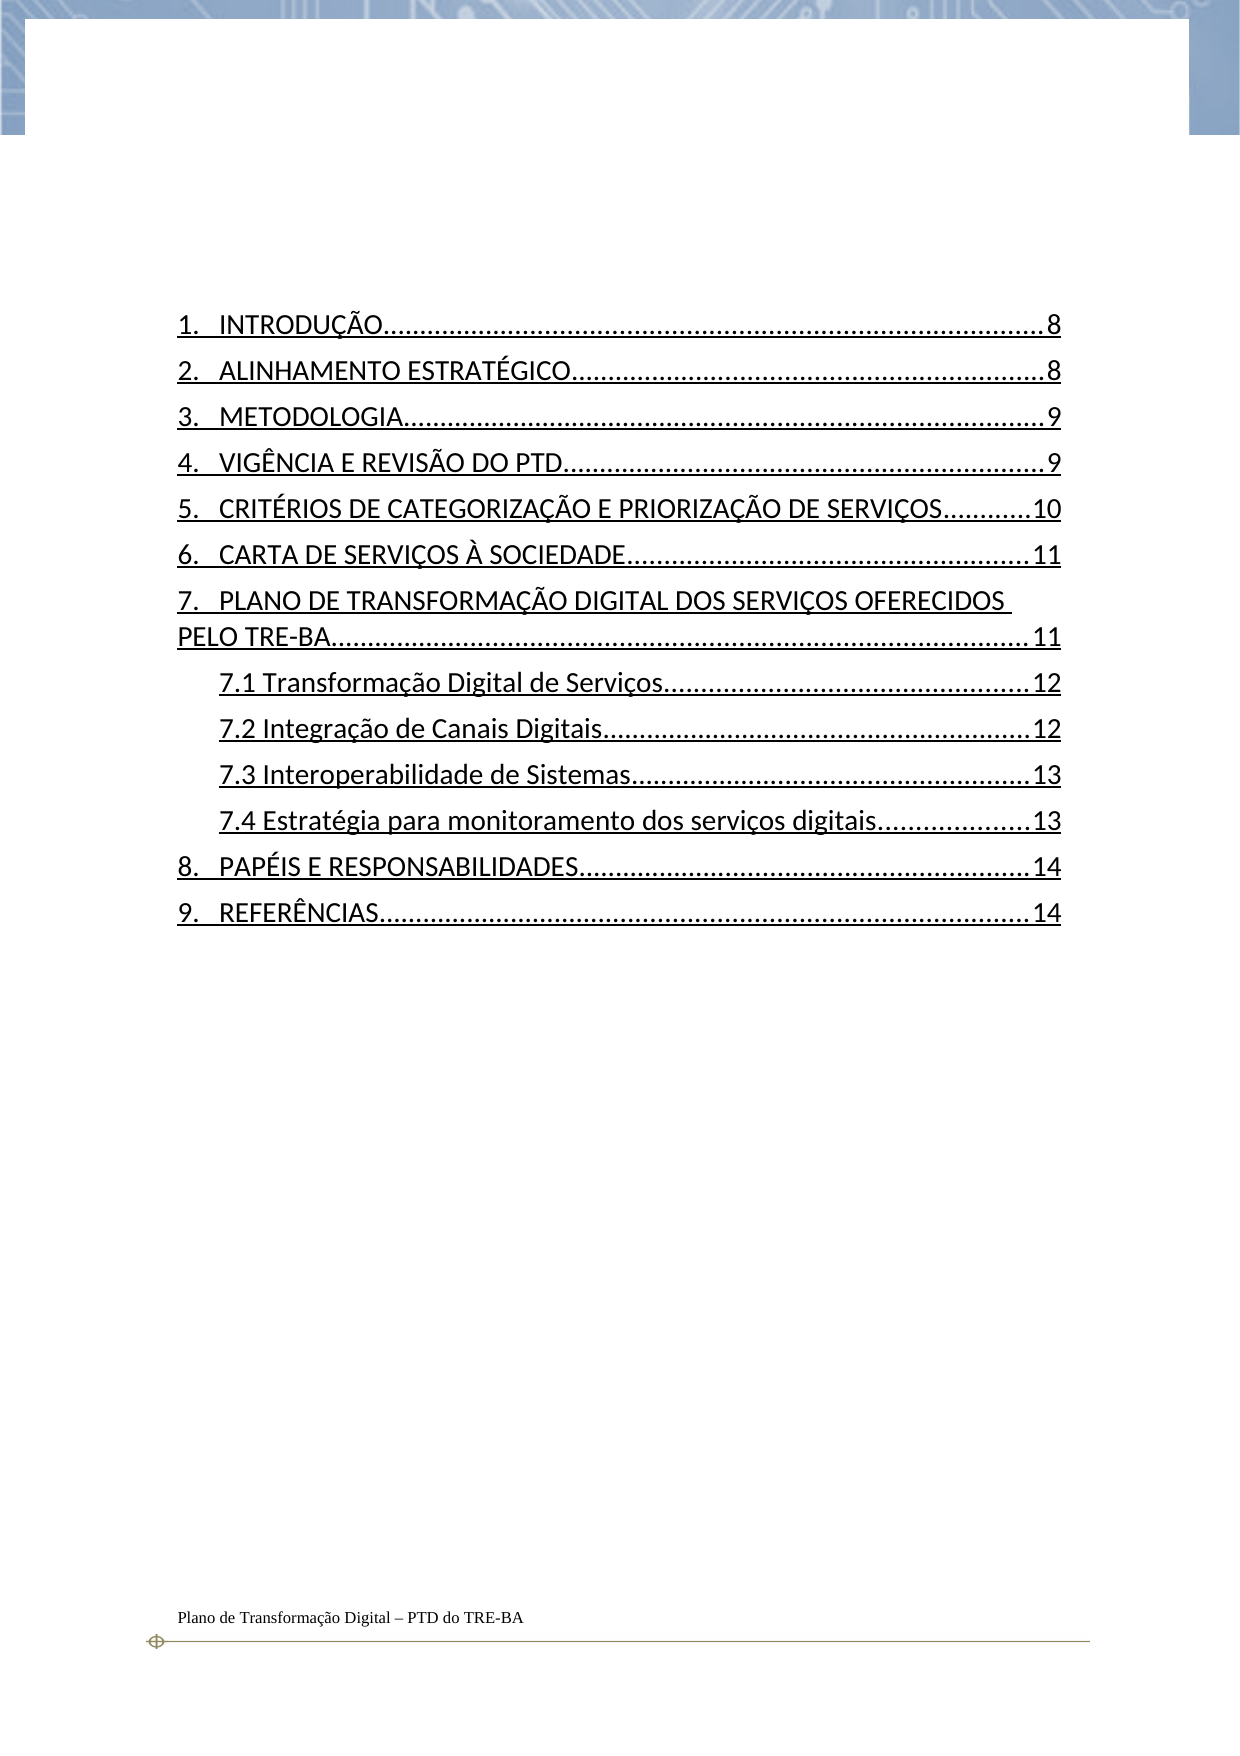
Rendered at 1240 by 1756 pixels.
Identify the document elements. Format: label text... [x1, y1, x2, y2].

text 3. METODOLOGIA 9 [177, 398, 1062, 433]
text 8. PAPÉIS E RESPONSABILIDADES 14 [177, 848, 1062, 883]
text 9. REFERÊNCIAS 14 [177, 894, 1062, 929]
text 1. INTRODUÇÃO 8 [177, 306, 1062, 341]
text 4. VIGÊNCIA E REVISÃO DO PTD 9 [177, 444, 1062, 479]
text 7.1 Transformação Digital de Serviços 12 [219, 664, 1062, 699]
text 7. PLANO DE TRANSFORMAÇÃO DIGITAL DOS SERVIÇOS OFERECIDOS PELO TRE-BA 11 [177, 582, 1062, 653]
text 2. ALINHAMENTO ESTRATÉGICO 8 [177, 352, 1062, 387]
text 6. CARTA DE SERVIÇOS À SOCIEDADE 11 [177, 536, 1062, 572]
text 7.2 Integração de Canais Digitais 12 [219, 710, 1062, 745]
text 7.4 Estratégia para monitoramento dos serviços digitais 13 [219, 802, 1062, 837]
text 7.3 Interoperabilidade de Sistemas 13 [219, 756, 1062, 791]
text 5. CRITÉRIOS DE CATEGORIZAÇÃO E PRIORIZAÇÃO DE SERVIÇOS 10 [177, 490, 1062, 526]
